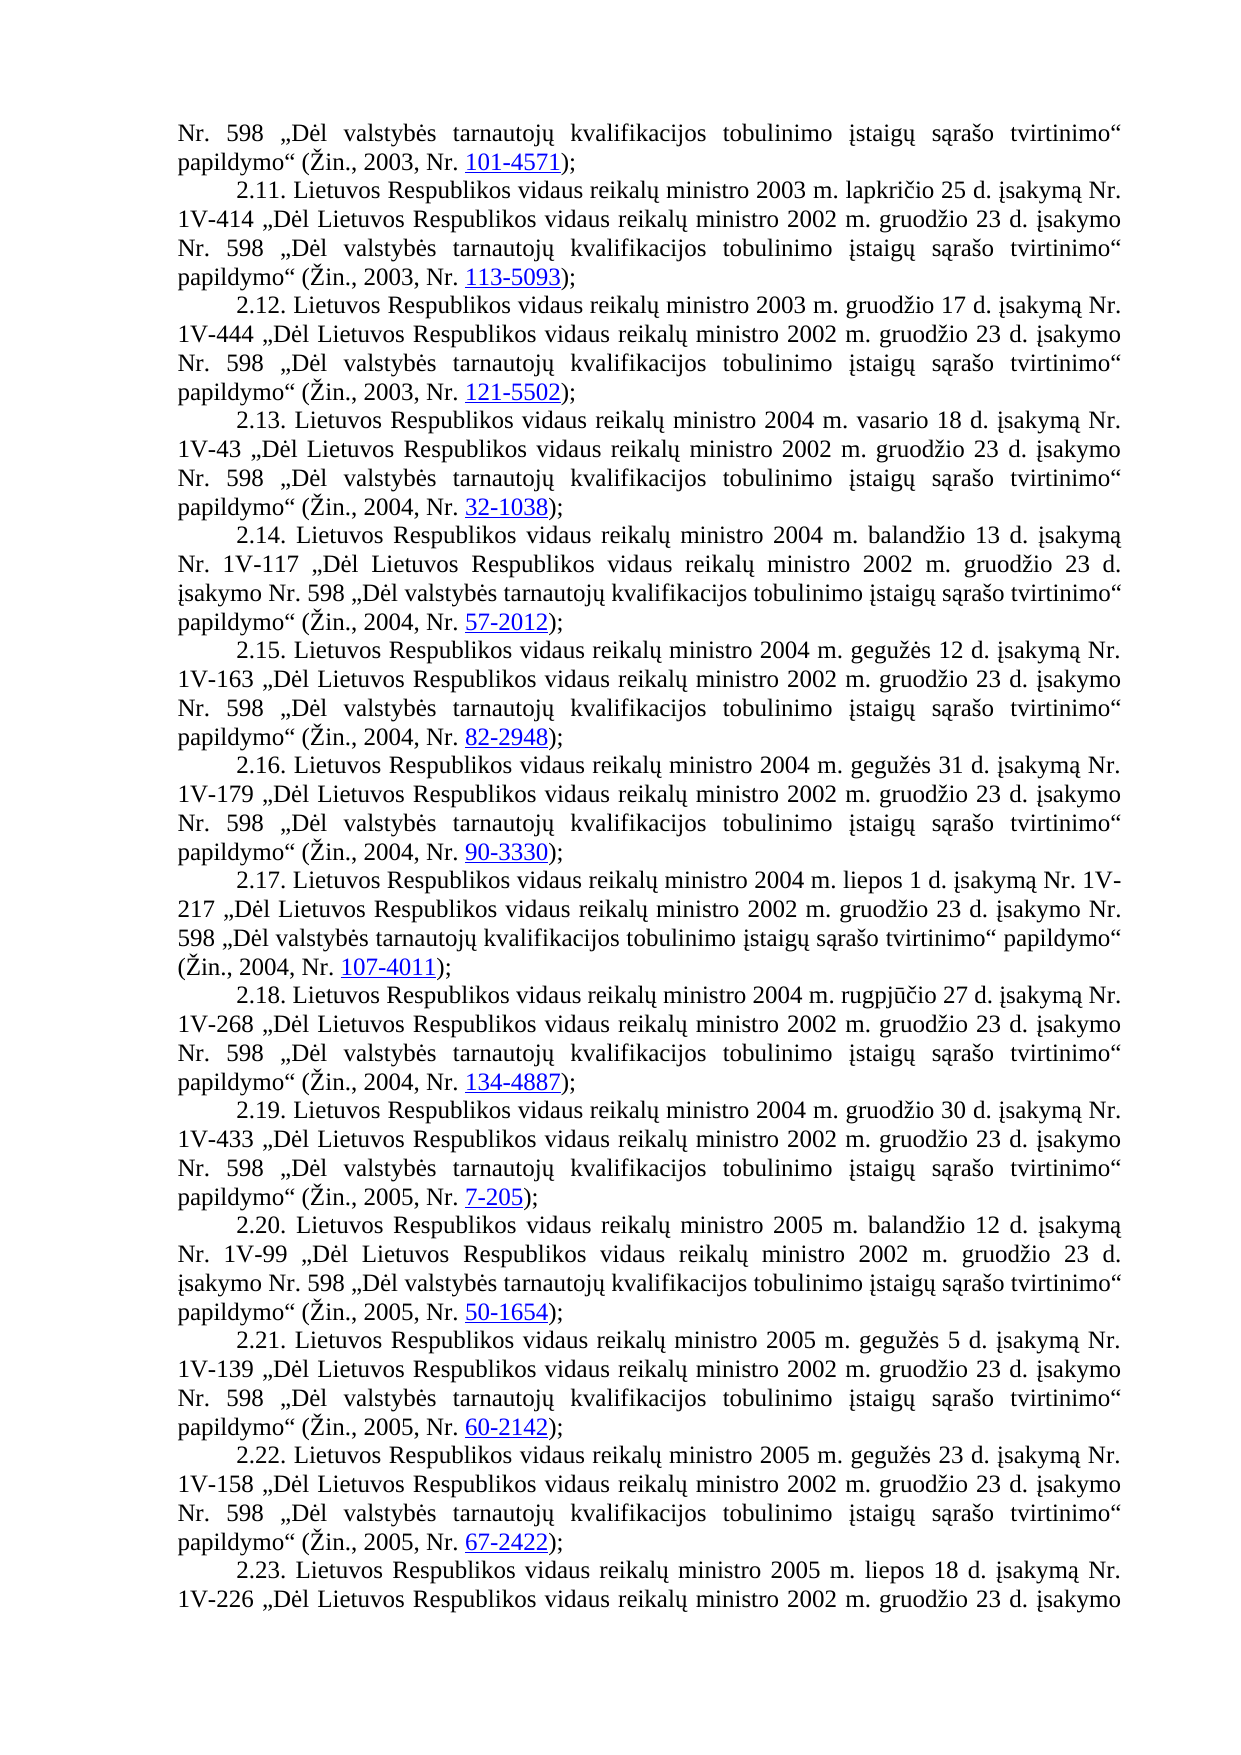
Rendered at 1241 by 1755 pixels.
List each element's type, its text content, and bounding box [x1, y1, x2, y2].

text 2.14. Lietuvos Respublikos vidaus reikalų ministro 2004 m. balandžio 13 d. įsakymą Nr. 1V-117 „Dėl Lietuvos Respublikos vidaus reikalų ministro 2002 m. gruodžio 23 d. įsakymo Nr. 598 „Dėl valstybės tarnautojų kvalifikacijos tobulinimo įstaigų sąrašo tvirtinimo“ papildymo“ (Žin., 2004, Nr. 57-2012); [177, 521, 1122, 636]
text 2.22. Lietuvos Respublikos vidaus reikalų ministro 2005 m. gegužės 23 d. įsakymą Nr. 1V-158 „Dėl Lietuvos Respublikos vidaus reikalų ministro 2002 m. gruodžio 23 d. įsakymo Nr. 598 „Dėl valstybės tarnautojų kvalifikacijos tobulinimo įstaigų sąrašo tvirtinimo“ papildymo“ (Žin., 2005, Nr. 67-2422); [177, 1441, 1122, 1556]
text 2.11. Lietuvos Respublikos vidaus reikalų ministro 2003 m. lapkričio 25 d. įsakymą Nr. 1V-414 „Dėl Lietuvos Respublikos vidaus reikalų ministro 2002 m. gruodžio 23 d. įsakymo Nr. 598 „Dėl valstybės tarnautojų kvalifikacijos tobulinimo įstaigų sąrašo tvirtinimo“ papildymo“ (Žin., 2003, Nr. 113-5093); [177, 176, 1122, 291]
text 2.17. Lietuvos Respublikos vidaus reikalų ministro 2004 m. liepos 1 d. įsakymą Nr. 1V-217 „Dėl Lietuvos Respublikos vidaus reikalų ministro 2002 m. gruodžio 23 d. įsakymo Nr. 598 „Dėl valstybės tarnautojų kvalifikacijos tobulinimo įstaigų sąrašo tvirtinimo“ papildymo“ (Žin., 2004, Nr. 107-4011); [177, 866, 1122, 981]
text 2.15. Lietuvos Respublikos vidaus reikalų ministro 2004 m. gegužės 12 d. įsakymą Nr. 1V-163 „Dėl Lietuvos Respublikos vidaus reikalų ministro 2002 m. gruodžio 23 d. įsakymo Nr. 598 „Dėl valstybės tarnautojų kvalifikacijos tobulinimo įstaigų sąrašo tvirtinimo“ papildymo“ (Žin., 2004, Nr. 82-2948); [177, 636, 1122, 751]
text 2.21. Lietuvos Respublikos vidaus reikalų ministro 2005 m. gegužės 5 d. įsakymą Nr. 1V-139 „Dėl Lietuvos Respublikos vidaus reikalų ministro 2002 m. gruodžio 23 d. įsakymo Nr. 598 „Dėl valstybės tarnautojų kvalifikacijos tobulinimo įstaigų sąrašo tvirtinimo“ papildymo“ (Žin., 2005, Nr. 60-2142); [177, 1326, 1122, 1441]
text 2.16. Lietuvos Respublikos vidaus reikalų ministro 2004 m. gegužės 31 d. įsakymą Nr. 1V-179 „Dėl Lietuvos Respublikos vidaus reikalų ministro 2002 m. gruodžio 23 d. įsakymo Nr. 598 „Dėl valstybės tarnautojų kvalifikacijos tobulinimo įstaigų sąrašo tvirtinimo“ papildymo“ (Žin., 2004, Nr. 90-3330); [177, 751, 1122, 866]
text 2.20. Lietuvos Respublikos vidaus reikalų ministro 2005 m. balandžio 12 d. įsakymą Nr. 1V-99 „Dėl Lietuvos Respublikos vidaus reikalų ministro 2002 m. gruodžio 23 d. įsakymo Nr. 598 „Dėl valstybės tarnautojų kvalifikacijos tobulinimo įstaigų sąrašo tvirtinimo“ papildymo“ (Žin., 2005, Nr. 50-1654); [177, 1211, 1122, 1326]
text 2.23. Lietuvos Respublikos vidaus reikalų ministro 2005 m. liepos 18 d. įsakymą Nr. 1V-226 „Dėl Lietuvos Respublikos vidaus reikalų ministro 2002 m. gruodžio 23 d. įsakymo [177, 1556, 1122, 1613]
text 2.13. Lietuvos Respublikos vidaus reikalų ministro 2004 m. vasario 18 d. įsakymą Nr. 1V-43 „Dėl Lietuvos Respublikos vidaus reikalų ministro 2002 m. gruodžio 23 d. įsakymo Nr. 598 „Dėl valstybės tarnautojų kvalifikacijos tobulinimo įstaigų sąrašo tvirtinimo“ papildymo“ (Žin., 2004, Nr. 32-1038); [177, 406, 1122, 521]
text 2.12. Lietuvos Respublikos vidaus reikalų ministro 2003 m. gruodžio 17 d. įsakymą Nr. 1V-444 „Dėl Lietuvos Respublikos vidaus reikalų ministro 2002 m. gruodžio 23 d. įsakymo Nr. 598 „Dėl valstybės tarnautojų kvalifikacijos tobulinimo įstaigų sąrašo tvirtinimo“ papildymo“ (Žin., 2003, Nr. 121-5502); [177, 291, 1122, 406]
text Nr. 598 „Dėl valstybės tarnautojų kvalifikacijos tobulinimo įstaigų sąrašo tvirtinimo“ papildymo“ (Žin., 2003, Nr. 101-4571); [177, 118, 1122, 176]
text 2.18. Lietuvos Respublikos vidaus reikalų ministro 2004 m. rugpjūčio 27 d. įsakymą Nr. 1V-268 „Dėl Lietuvos Respublikos vidaus reikalų ministro 2002 m. gruodžio 23 d. įsakymo Nr. 598 „Dėl valstybės tarnautojų kvalifikacijos tobulinimo įstaigų sąrašo tvirtinimo“ papildymo“ (Žin., 2004, Nr. 134-4887); [177, 981, 1122, 1096]
text 2.19. Lietuvos Respublikos vidaus reikalų ministro 2004 m. gruodžio 30 d. įsakymą Nr. 1V-433 „Dėl Lietuvos Respublikos vidaus reikalų ministro 2002 m. gruodžio 23 d. įsakymo Nr. 598 „Dėl valstybės tarnautojų kvalifikacijos tobulinimo įstaigų sąrašo tvirtinimo“ papildymo“ (Žin., 2005, Nr. 7-205); [177, 1096, 1122, 1211]
